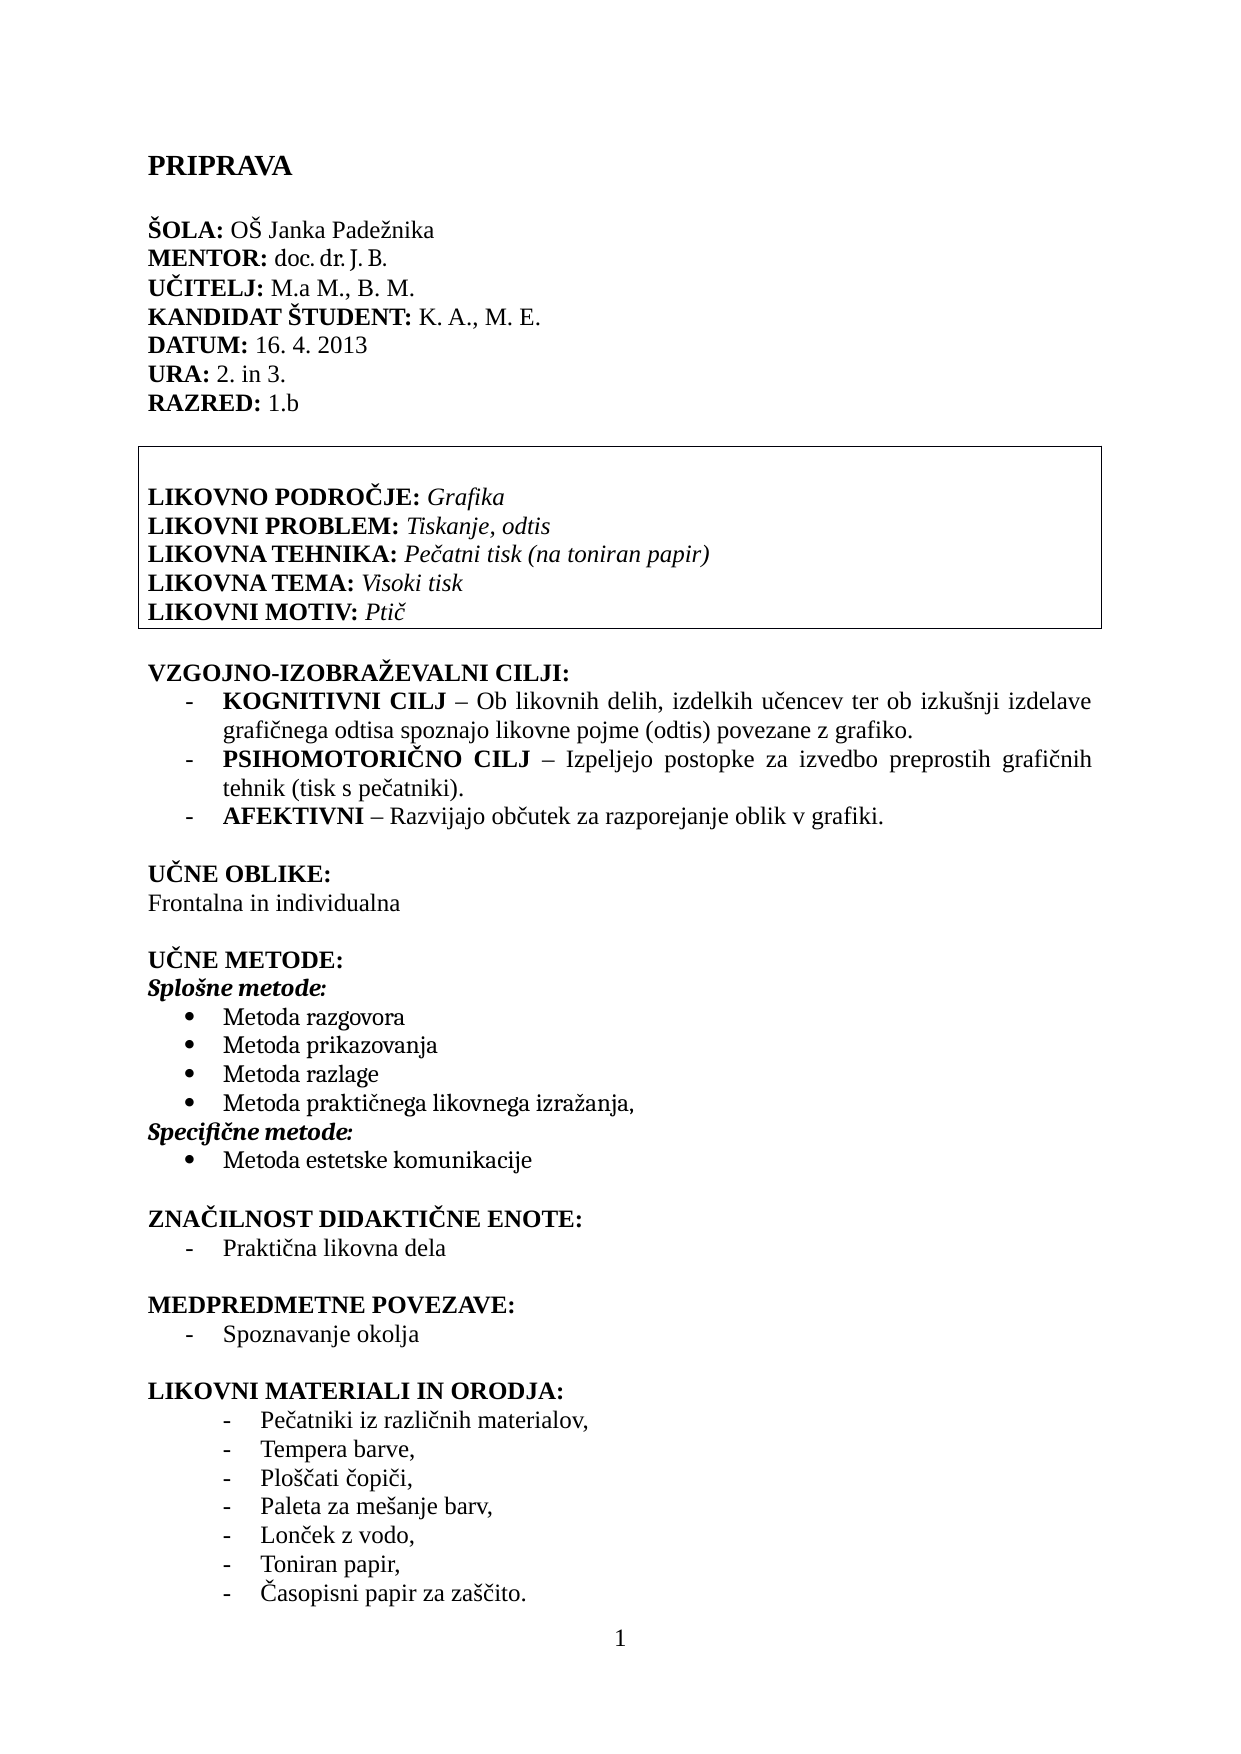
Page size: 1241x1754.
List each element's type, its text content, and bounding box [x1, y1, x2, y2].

text LIKOVNI MATERIALI IN ORODJA: [148, 1376, 1093, 1405]
list Časopisni papir za zaščito. [223, 1578, 1093, 1606]
text ŠOLA: OŠ Janka Padežnika [148, 215, 1093, 243]
text PRIPRAVA [148, 148, 1093, 181]
list Spoznavanje okolja [185, 1319, 1093, 1348]
text ZNAČILNOST DIDAKTIČNE ENOTE: [148, 1204, 1093, 1233]
text URA: 2. in 3. [148, 359, 1093, 388]
list AFEKTIVNI – Razvijajo občutek za razporejanje oblik v grafiki. [185, 801, 1093, 830]
list Lonček z vodo, [223, 1520, 1093, 1549]
text UČNE METODE: [148, 945, 1093, 974]
text LIKOVNI PROBLEM: Tiskanje, odtis [148, 511, 1093, 539]
text Splošne metode: [148, 974, 1093, 1003]
text UČNE OBLIKE: [148, 859, 1093, 888]
text LIKOVNI MOTIV: Ptič [139, 561, 1101, 628]
list Metoda razlage [185, 1060, 1093, 1089]
text Frontalna in individualna [148, 888, 1093, 916]
text LIKOVNA TEHNIKA: Pečatni tisk (na toniran papir) [148, 539, 1093, 561]
list Toniran papir, [223, 1549, 1093, 1578]
text DATUM: 16. 4. 2013 [148, 331, 1093, 359]
text MEDPREDMETNE POVEZAVE: [148, 1290, 1093, 1319]
list Metoda praktičnega likovnega izražanja, [185, 1089, 1093, 1118]
text Specifične metode: [148, 1118, 1093, 1146]
text LIKOVNO PODROČJE: Grafika [139, 447, 1101, 511]
list Praktična likovna dela [185, 1233, 1093, 1261]
text KANDIDAT ŠTUDENT: K. A., M. E. [148, 302, 1093, 331]
list Metoda estetske komunikacije [185, 1146, 1093, 1175]
list KOGNITIVNI CILJ – Ob likovnih delih, izdelkih učencev ter ob izkušnji izdelave grafičnega odtisa spoznajo likovne pojme (odtis) povezane z grafiko. [185, 686, 1093, 744]
text UČITELJ: M.a M., B. M. [148, 273, 1093, 302]
list Pečatniki iz različnih materialov, [223, 1405, 1093, 1434]
list Metoda razgovora [185, 1003, 1093, 1031]
list Paleta za mešanje barv, [223, 1491, 1093, 1520]
text MENTOR: doc. dr. J. B. [148, 243, 1093, 273]
text VZGOJNO-IZOBRAŽEVALNI CILJI: [148, 658, 1093, 686]
list Tempera barve, [223, 1434, 1093, 1463]
list Ploščati čopiči, [223, 1463, 1093, 1491]
list Metoda prikazovanja [185, 1031, 1093, 1060]
list PSIHOMOTORIČNO CILJ – Izpeljejo postopke za izvedbo preprostih grafičnih tehnik (tisk s pečatniki). [185, 744, 1093, 801]
text RAZRED: 1.b [148, 388, 1093, 417]
